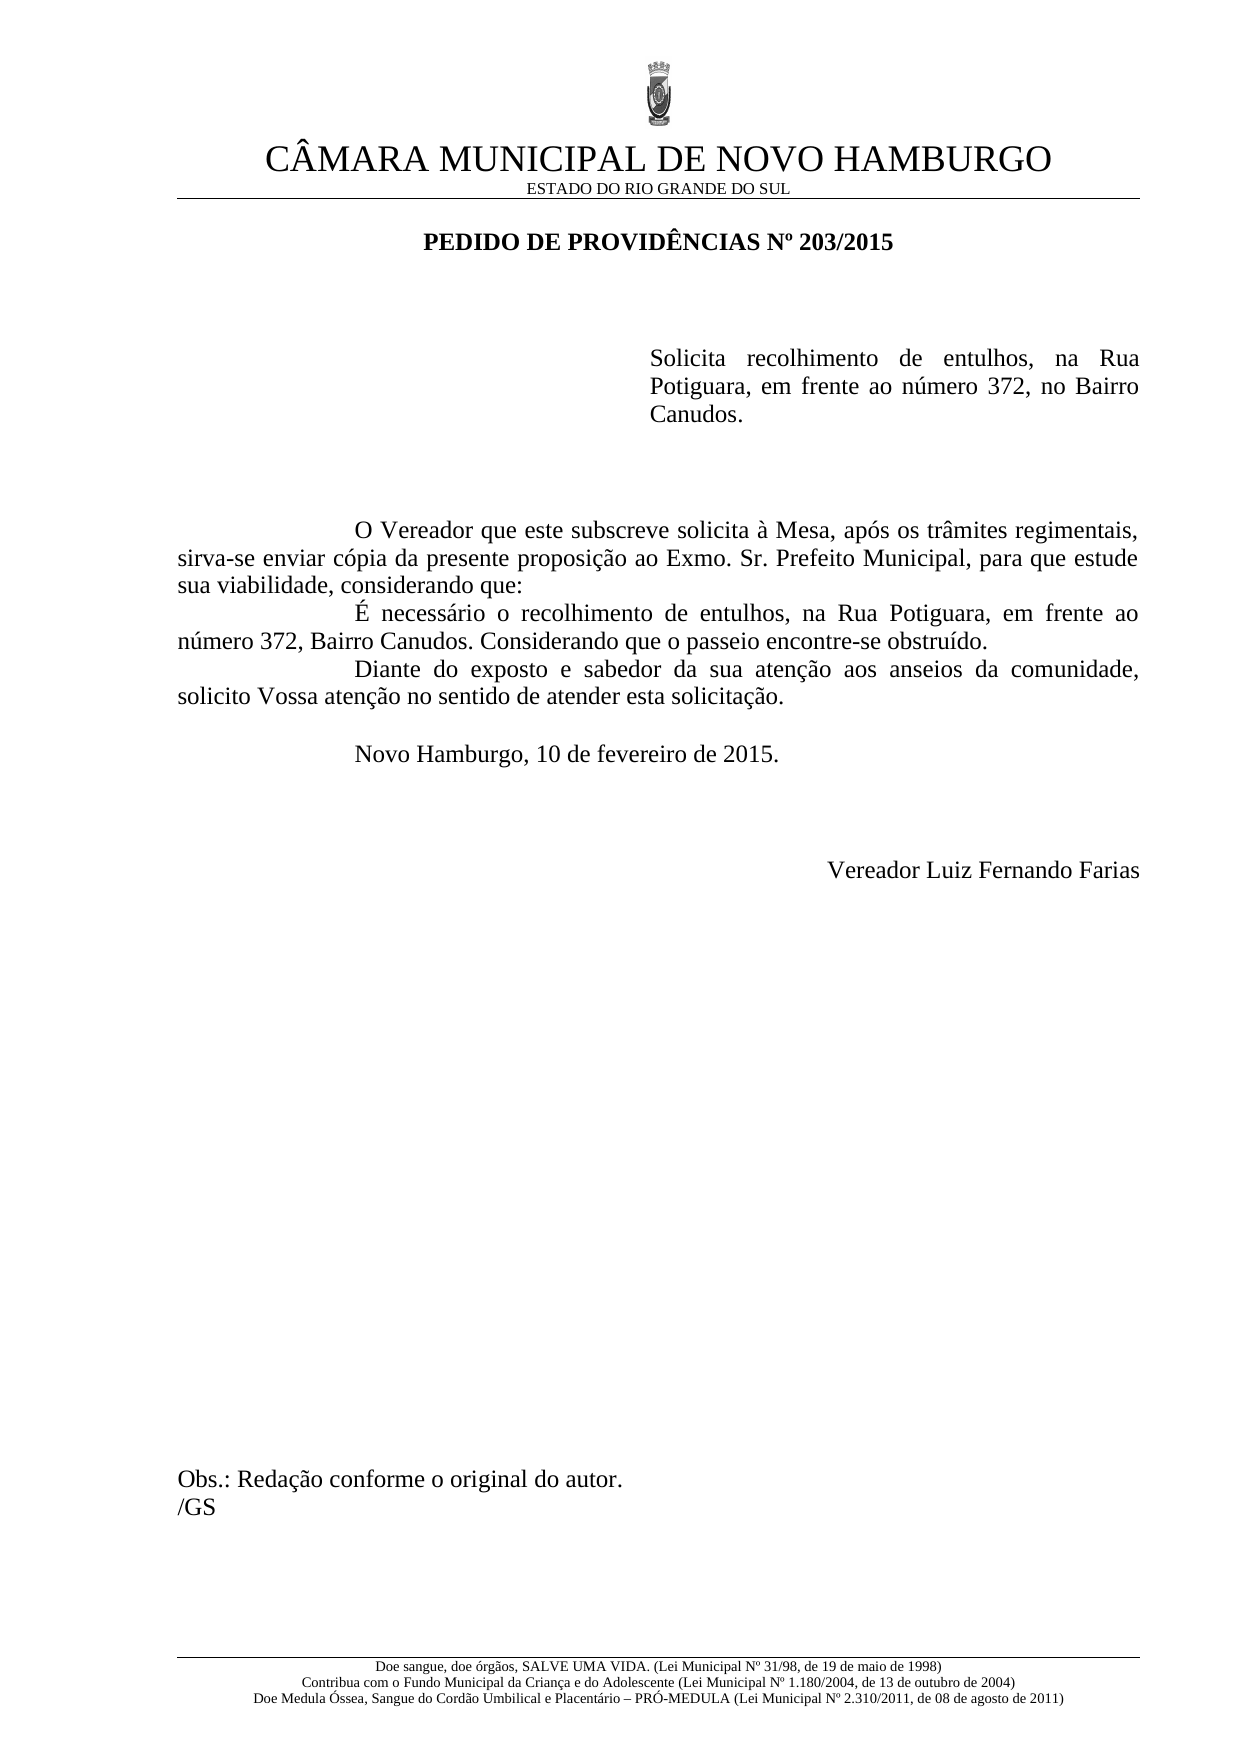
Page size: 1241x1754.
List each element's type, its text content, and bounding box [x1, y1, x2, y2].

text /GS [177, 1493, 1140, 1521]
text É necessário o recolhimento de entulhos, na Rua Potiguara, em frente ao número 372, Bairro Canudos. Considerando que o passeio encontre-se obstruído. [177, 599, 1140, 655]
text Vereador Luiz Fernando Farias [177, 856, 1140, 884]
text Diante do exposto e sabedor da sua atenção aos anseios da comunidade, solicito Vossa atenção no sentido de atender esta solicitação. [177, 655, 1140, 710]
text O Vereador que este subscreve solicita à Mesa, após os trâmites regimentais, sirva-se enviar cópia da presente proposição ao Exmo. Sr. Prefeito Municipal, para que estude sua viabilidade, considerando que: [177, 516, 1140, 599]
text Novo Hamburgo, 10 de fevereiro de 2015. [177, 740, 1140, 767]
text Solicita recolhimento de entulhos, na Rua Potiguara, em frente ao número 372, no Bairro Canudos. [649, 344, 1140, 428]
text Obs.: Redação conforme o original do autor. [177, 1466, 1140, 1493]
text PEDIDO DE PROVIDÊNCIAS Nº 203/2015 [177, 228, 1140, 256]
